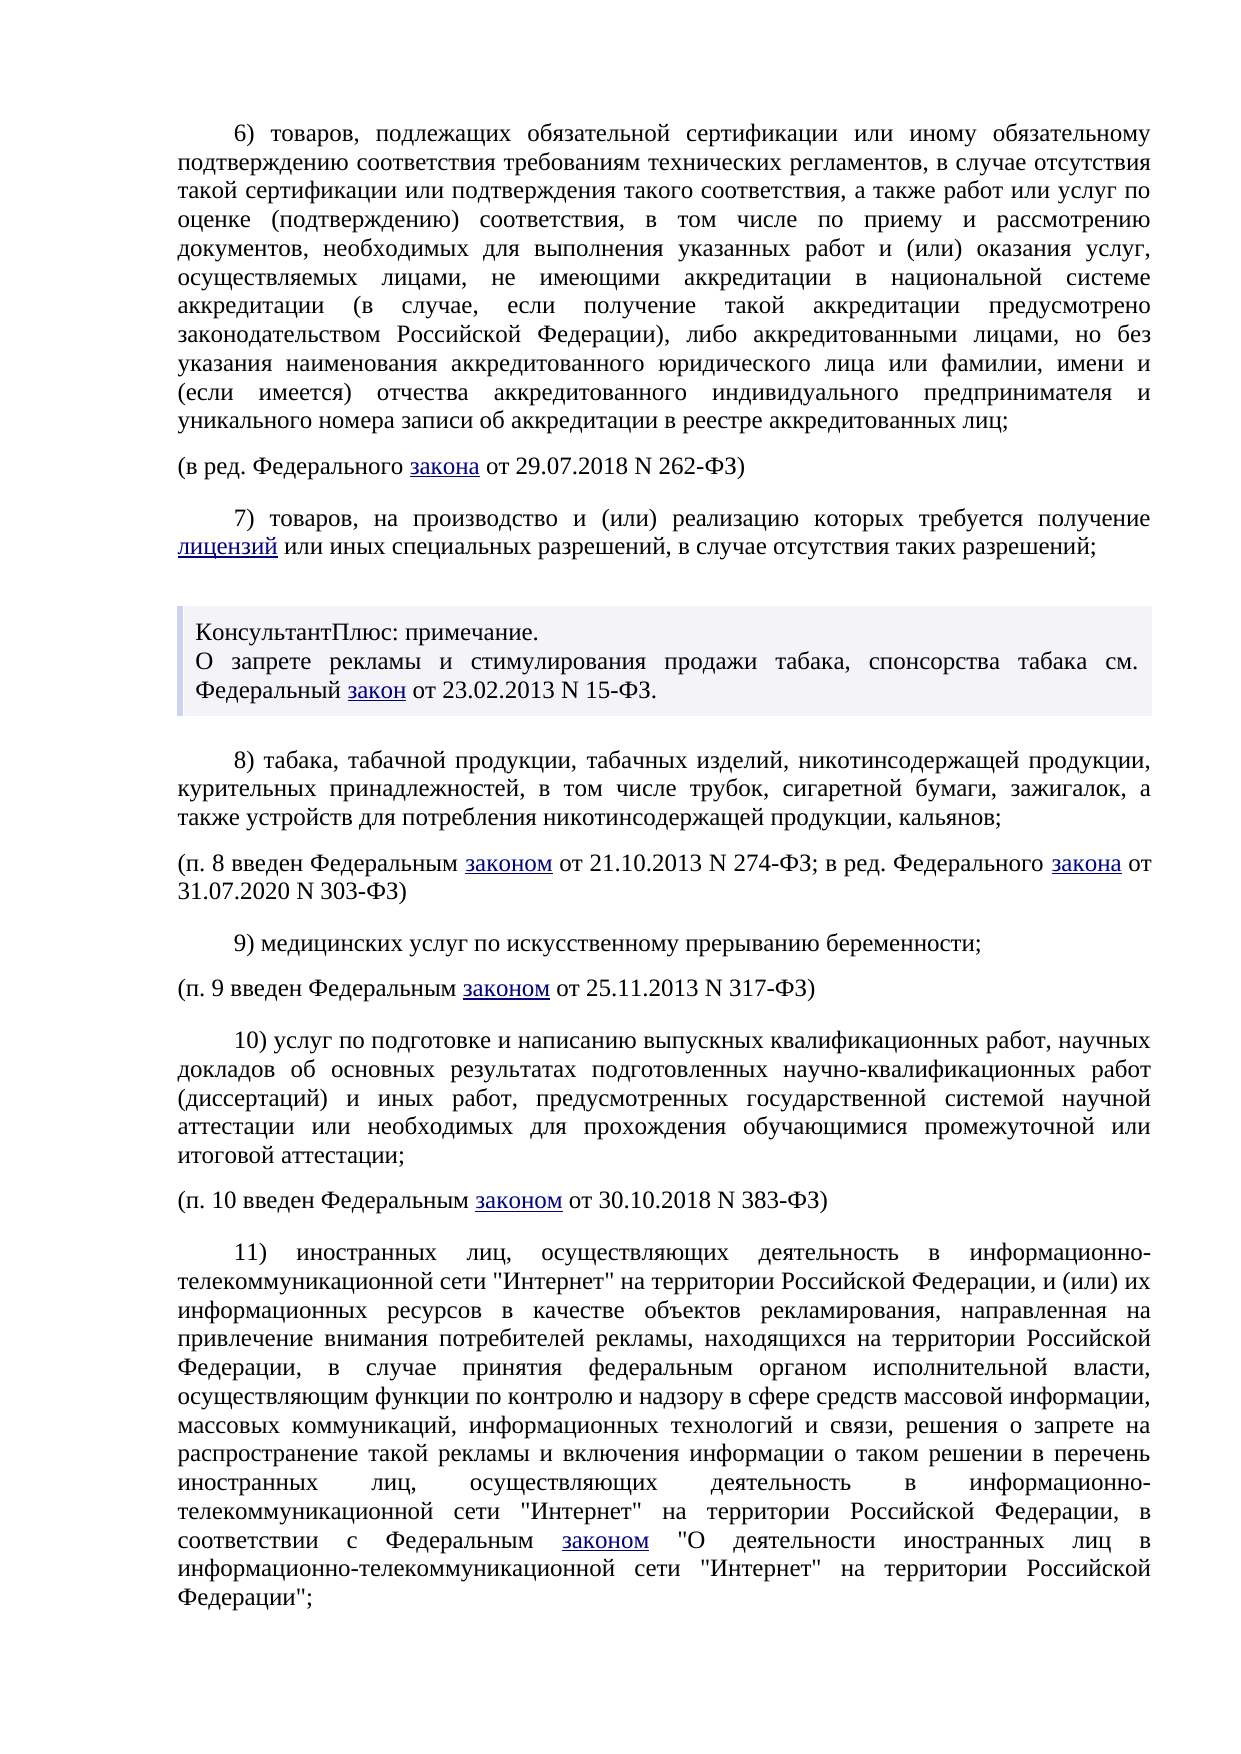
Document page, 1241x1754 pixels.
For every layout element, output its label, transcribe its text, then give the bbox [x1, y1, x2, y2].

text 7) товаров, на производство и (или) реализацию которых требуется получение лицензий или иных специальных разрешений, в случае отсутствия таких разрешений; [177, 503, 1152, 560]
text 8) табака, табачной продукции, табачных изделий, никотинсодержащей продукции, курительных принадлежностей, в том числе трубок, сигаретной бумаги, зажигалок, а также устройств для потребления никотинсодержащей продукции, кальянов; [177, 745, 1152, 831]
text (п. 9 введен Федеральным законом от 25.11.2013 N 317-ФЗ) [177, 973, 1152, 1002]
table_header КонсультантПлюс: примечание. О запрете рекламы и стимулирования продажи табака, спонсорства табака см. Федеральный закон от 23.02.2013 N 15-ФЗ. [195, 606, 1140, 716]
text (п. 10 введен Федеральным законом от 30.10.2018 N 383-ФЗ) [177, 1186, 1152, 1214]
text 10) услуг по подготовке и написанию выпускных квалификационных работ, научных докладов об основных результатах подготовленных научно-квалификационных работ (диссертаций) и иных работ, предусмотренных государственной системой научной аттестации или необходимых для прохождения обучающимися промежуточной или итоговой аттестации; [177, 1025, 1152, 1169]
text 6) товаров, подлежащих обязательной сертификации или иному обязательному подтверждению соответствия требованиям технических регламентов, в случае отсутствия такой сертификации или подтверждения такого соответствия, а также работ или услуг по оценке (подтверждению) соответствия, в том числе по приему и рассмотрению документов, необходимых для выполнения указанных работ и (или) оказания услуг, осуществляемых лицами, не имеющими аккредитации в национальной системе аккредитации (в случае, если получение такой аккредитации предусмотрено законодательством Российской Федерации), либо аккредитованными лицами, но без указания наименования аккредитованного юридического лица или фамилии, имени и (если имеется) отчества аккредитованного индивидуального предпринимателя и уникального номера записи об аккредитации в реестре аккредитованных лиц; [177, 118, 1152, 434]
text (в ред. Федерального закона от 29.07.2018 N 262-ФЗ) [177, 451, 1152, 480]
text 11) иностранных лиц, осуществляющих деятельность в информационно-телекоммуникационной сети "Интернет" на территории Российской Федерации, и (или) их информационных ресурсов в качестве объектов рекламирования, направленная на привлечение внимания потребителей рекламы, находящихся на территории Российской Федерации, в случае принятия федеральным органом исполнительной власти, осуществляющим функции по контролю и надзору в сфере средств массовой информации, массовых коммуникаций, информационных технологий и связи, решения о запрете на распространение такой рекламы и включения информации о таком решении в перечень иностранных лиц, осуществляющих деятельность в информационно-телекоммуникационной сети "Интернет" на территории Российской Федерации, в соответствии с Федеральным законом "О деятельности иностранных лиц в информационно-телекоммуникационной сети "Интернет" на территории Российской Федерации"; [177, 1237, 1152, 1611]
table_header [1140, 606, 1152, 716]
text (п. 8 введен Федеральным законом от 21.10.2013 N 274-ФЗ; в ред. Федерального закона от 31.07.2020 N 303-ФЗ) [177, 848, 1152, 905]
table_header [177, 606, 183, 716]
text 9) медицинских услуг по искусственному прерыванию беременности; [177, 928, 1152, 957]
table_header [184, 606, 195, 716]
